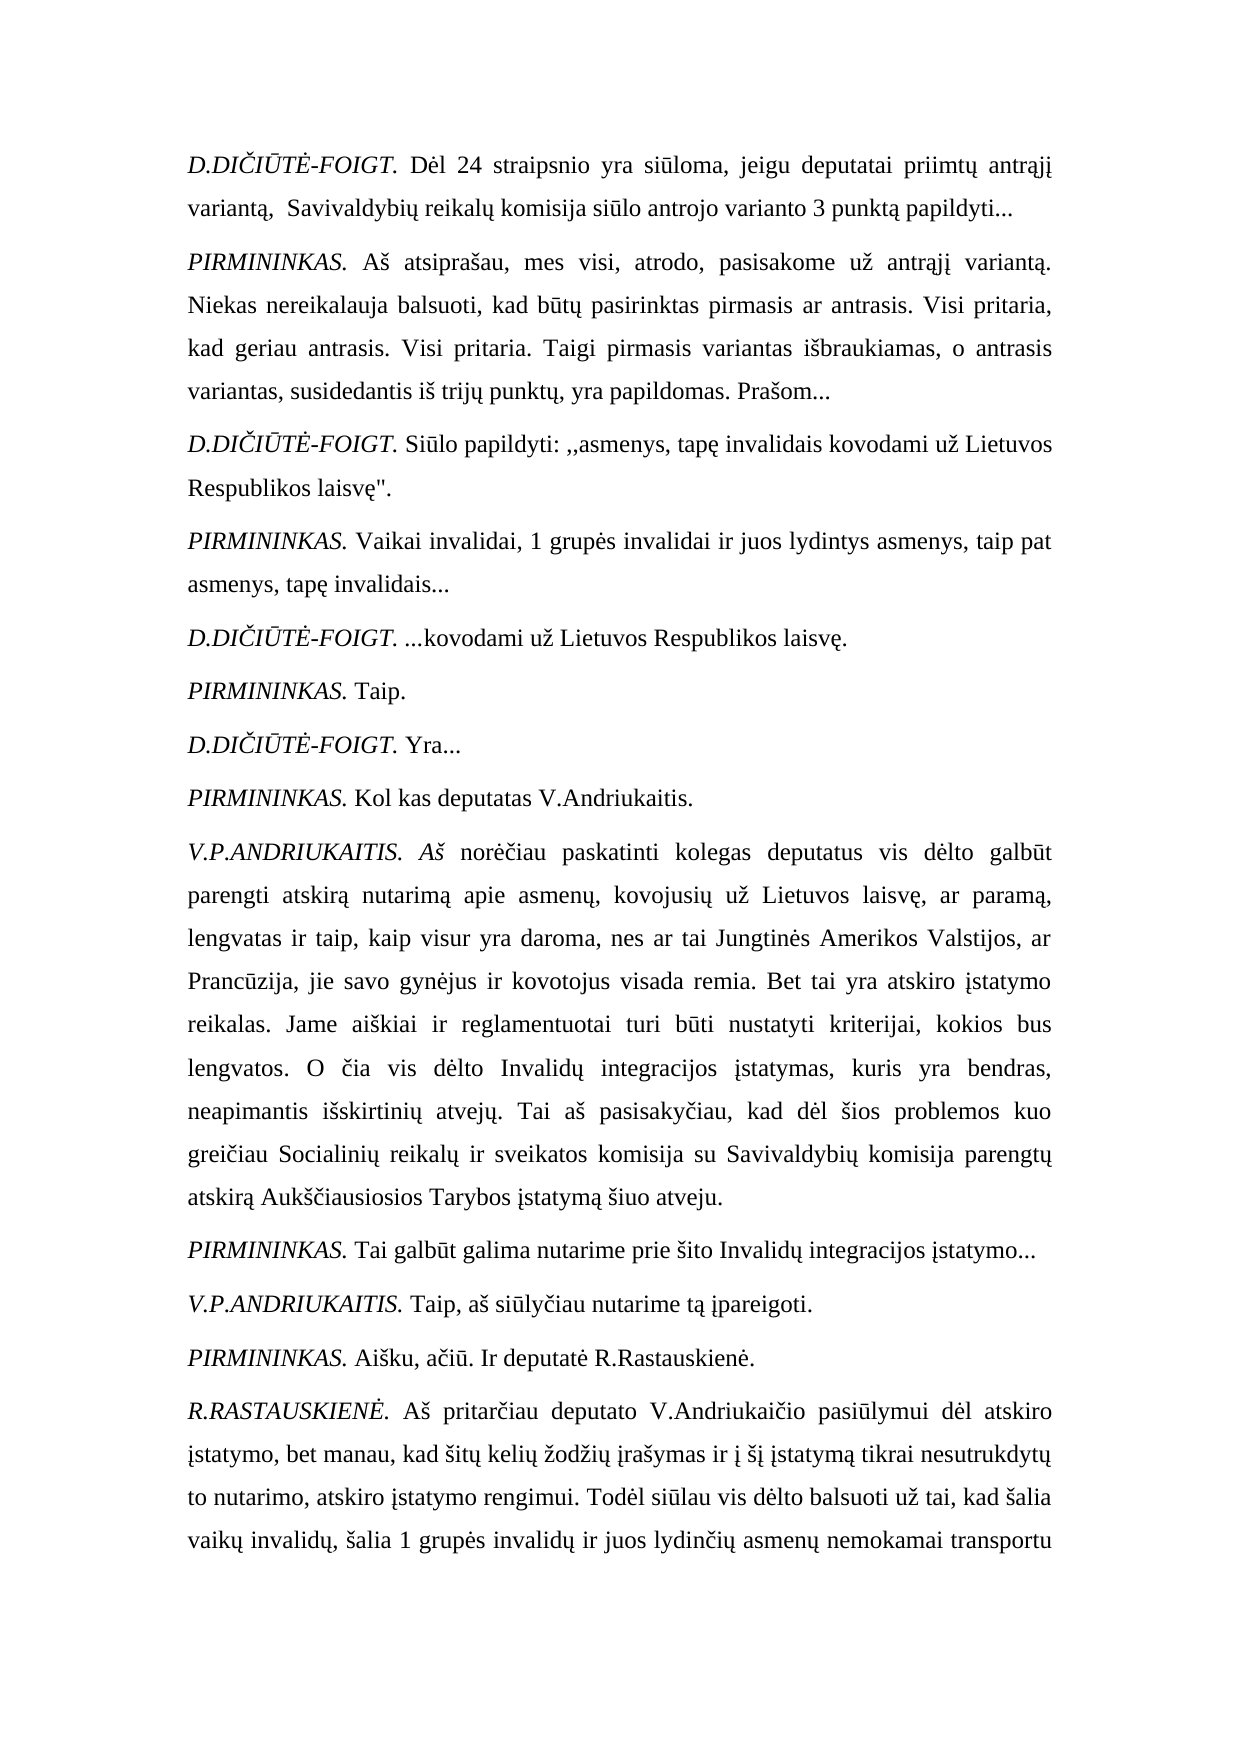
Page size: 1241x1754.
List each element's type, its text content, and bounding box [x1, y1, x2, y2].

text PIRMININKAS. Aš atsiprašau, mes visi, atrodo, pasisakome už antrąjį variantą. Niekas nereikalauja balsuoti, kad būtų pasirinktas pirmasis ar antrasis. Visi pritaria, kad geriau antrasis. Visi pritaria. Taigi pirmasis variantas išbraukiamas, o antrasis variantas, susidedantis iš trijų punktų, yra papildomas. Prašom... [187, 247, 1053, 405]
text D.DIČIŪTĖ-FOIGT. ...kovodami už Lietuvos Respublikos laisvę. [187, 623, 1053, 652]
text R.RASTAUSKIENĖ. Aš pritarčiau deputato V.Andriukaičio pasiūlymui dėl atskiro įstatymo, bet manau, kad šitų kelių žodžių įrašymas ir į šį įstatymą tikrai nesutrukdytų to nutarimo, atskiro įstatymo rengimui. Todėl siūlau vis dėlto balsuoti už tai, kad šalia vaikų invalidų, šalia 1 grupės invalidų ir juos lydinčių asmenų nemokamai transportu [187, 1396, 1053, 1554]
text V.P.ANDRIUKAITIS. Taip, aš siūlyčiau nutarime tą įpareigoti. [187, 1289, 1053, 1318]
text PIRMININKAS. Kol kas deputatas V.Andriukaitis. [187, 783, 1053, 812]
text V.P.ANDRIUKAITIS. Aš norėčiau paskatinti kolegas deputatus vis dėlto galbūt parengti atskirą nutarimą apie asmenų, kovojusių už Lietuvos laisvę, ar paramą, lengvatas ir taip, kaip visur yra daroma, nes ar tai Jungtinės Amerikos Valstijos, ar Prancūzija, jie savo gynėjus ir kovotojus visada remia. Bet tai yra atskiro įstatymo reikalas. Jame aiškiai ir reglamentuotai turi būti nustatyti kriterijai, kokios bus lengvatos. O čia vis dėlto Invalidų integracijos įstatymas, kuris yra bendras, neapimantis išskirtinių atvejų. Tai aš pasisakyčiau, kad dėl šios problemos kuo greičiau Socialinių reikalų ir sveikatos komisija su Savivaldybių komisija parengtų atskirą Aukščiausiosios Tarybos įstatymą šiuo atveju. [187, 837, 1053, 1211]
text PIRMININKAS. Vaikai invalidai, 1 grupės invalidai ir juos lydintys asmenys, taip pat asmenys, tapę invalidais... [187, 526, 1053, 598]
text D.DIČIŪTĖ-FOIGT. Yra... [187, 730, 1053, 759]
text D.DIČIŪTĖ-FOIGT. Siūlo papildyti: ,,asmenys, tapę invalidais kovodami už Lietuvos Respublikos laisvę". [187, 429, 1053, 501]
text D.DIČIŪTĖ-FOIGT. Dėl 24 straipsnio yra siūloma, jeigu deputatai priimtų antrąjį variantą, Savivaldybių reikalų komisija siūlo antrojo varianto 3 punktą papildyti... [187, 150, 1053, 222]
text PIRMININKAS. Aišku, ačiū. Ir deputatė R.Rastauskienė. [187, 1343, 1053, 1371]
text PIRMININKAS. Tai galbūt galima nutarime prie šito Invalidų integracijos įstatymo... [187, 1236, 1053, 1264]
text PIRMININKAS. Taip. [187, 676, 1053, 705]
